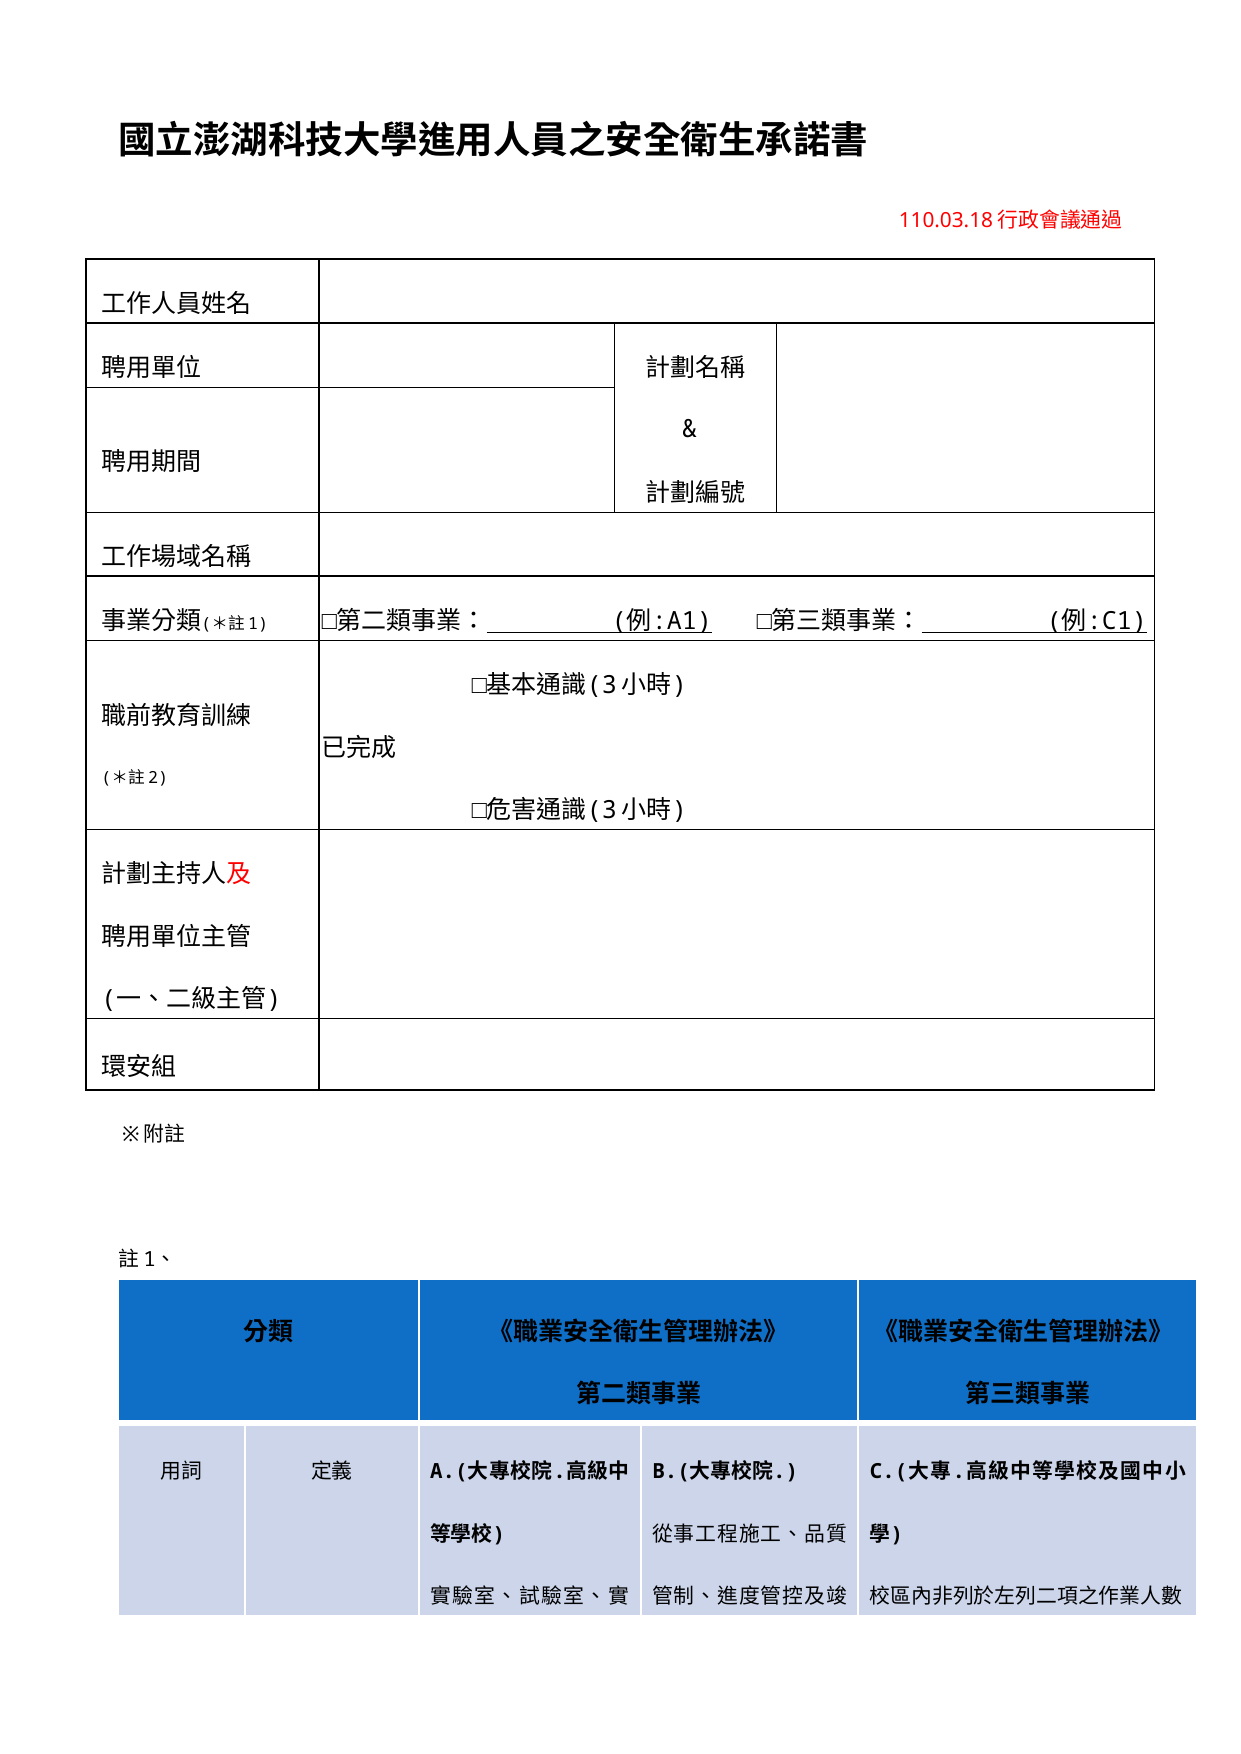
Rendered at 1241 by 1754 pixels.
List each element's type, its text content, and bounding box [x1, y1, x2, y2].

table_header [320, 260, 1154, 322]
table_header 分類 [119, 1280, 418, 1420]
text ※附註 [118, 1091, 1122, 1153]
table_header 《職業安全衛生管理辦法》 第二類事業 [420, 1280, 857, 1420]
table_cell □基本通識(3小時) 已完成 □危害通識(3小時) [320, 641, 1154, 828]
table_cell 用詞 [119, 1426, 244, 1615]
table_cell 定義 [246, 1426, 418, 1615]
table_cell B.(大專校院.) 從事工程施工、品質管制、進度管控及竣 [642, 1426, 857, 1615]
table_cell 計劃名稱 & 計劃編號 [615, 324, 776, 511]
table_cell 工作場域名稱 [87, 513, 318, 575]
table_cell [320, 830, 1154, 1018]
table_header 《職業安全衛生管理辦法》 第三類事業 [859, 1280, 1196, 1420]
table_header 工作人員姓名 [87, 260, 318, 322]
table_cell [320, 324, 614, 386]
table_cell 職前教育訓練 (＊註2) [87, 641, 318, 828]
table_cell [320, 513, 1154, 575]
text 國立澎湖科技大學進用人員之安全衛生承諾書 [118, 96, 1122, 158]
table_cell □第二類事業： (例:A1) □第三類事業： (例:C1) [320, 577, 1154, 639]
table_cell [777, 324, 1154, 511]
table_cell 聘用單位 [87, 324, 318, 386]
table_cell 聘用期間 [87, 388, 318, 511]
table_cell 事業分類(＊註1) [87, 577, 318, 639]
text 註1、 [118, 1216, 1122, 1278]
table_cell 計劃主持人及 聘用單位主管(一、二級主管) [87, 830, 318, 1018]
table_cell [320, 1019, 1154, 1089]
table_cell [320, 388, 614, 511]
table_cell C.(大專.高級中等學校及國中小學) 校區內非列於左列二項之作業人數 [859, 1426, 1196, 1615]
text 110.03.18行政會議通過 [118, 177, 1122, 239]
table_cell A.(大專校院.高級中等學校) 實驗室、試驗室、實 [420, 1426, 640, 1615]
table_cell 環安組 [87, 1019, 318, 1089]
